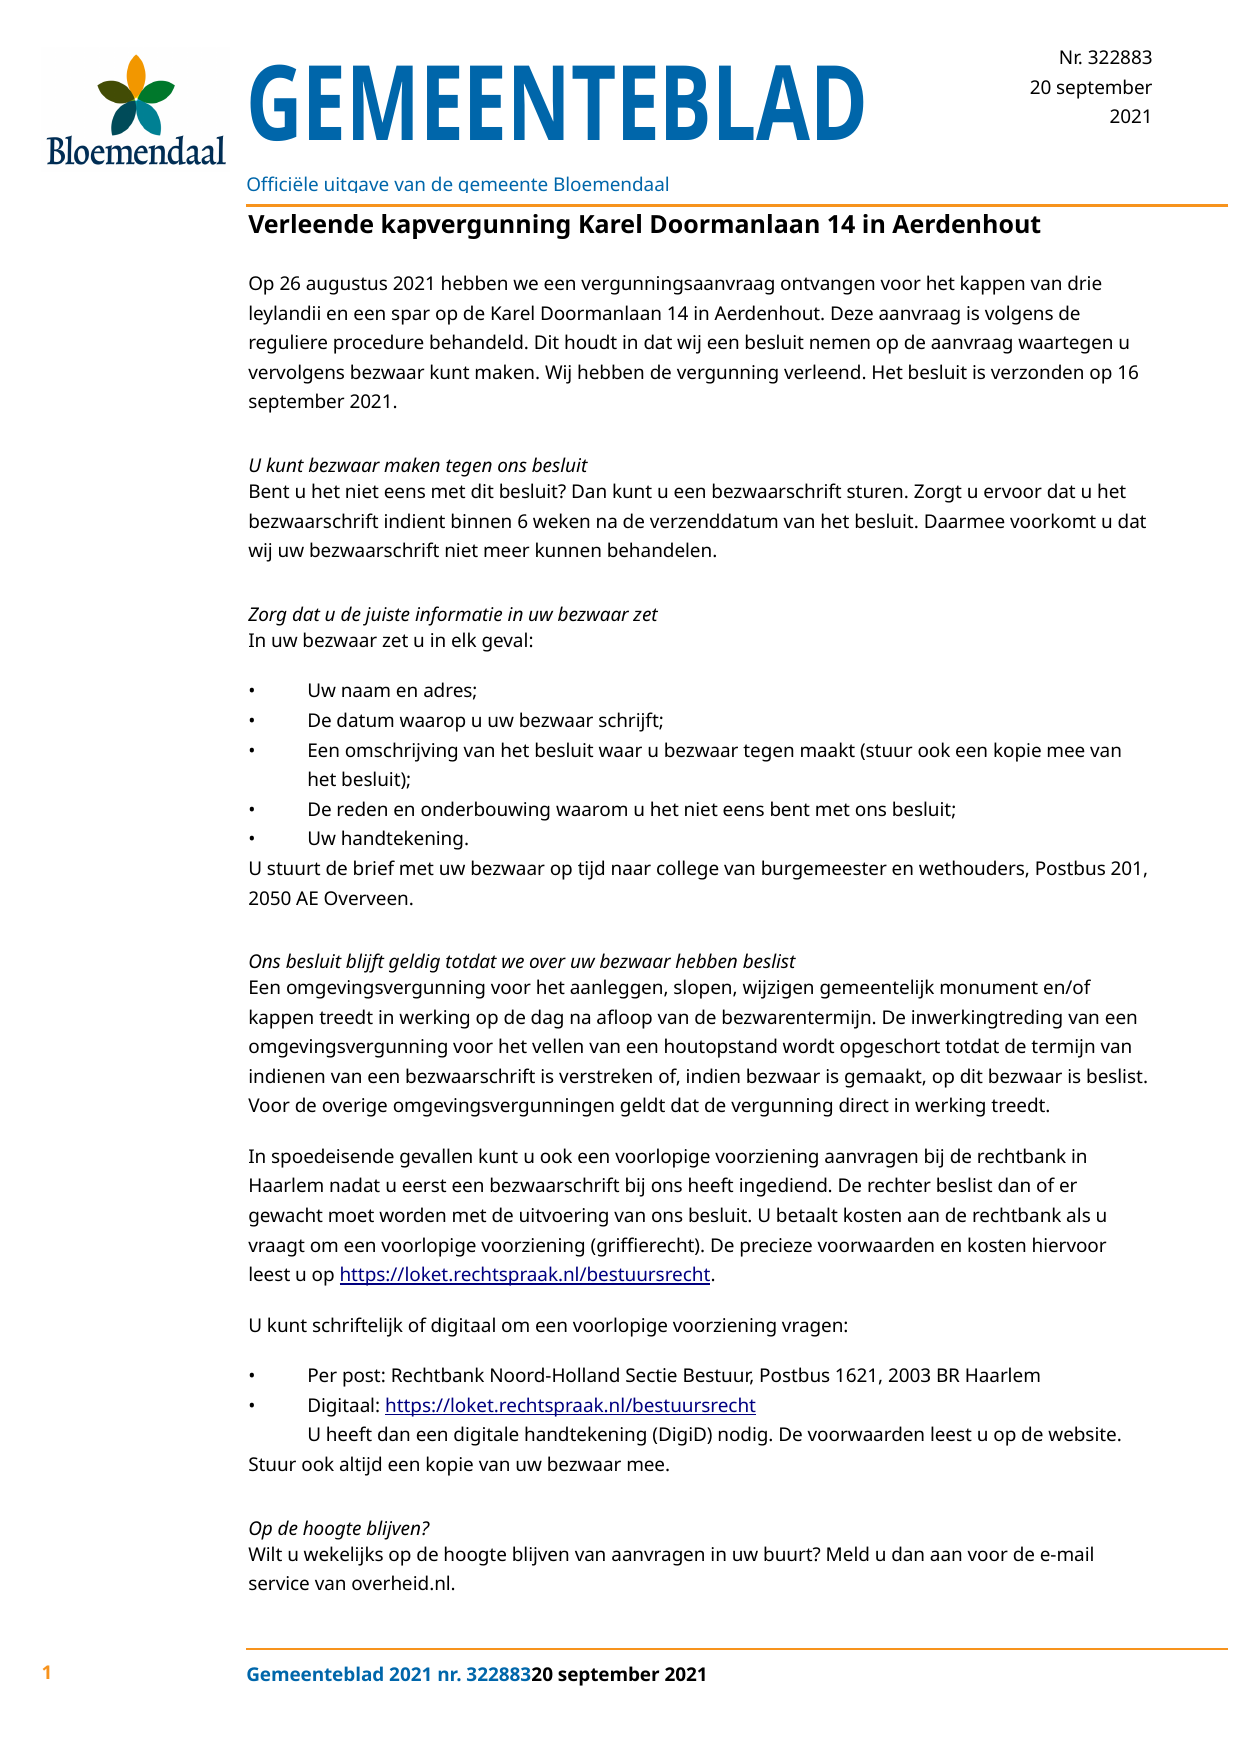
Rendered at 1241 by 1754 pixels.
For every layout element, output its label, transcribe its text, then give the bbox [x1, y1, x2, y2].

list Per post: Rechtbank Noord-Holland Sectie Bestuur, Postbus 1621, 2003 BR Haarlem [248, 1362, 1152, 1388]
text Op 26 augustus 2021 hebben we een vergunningsaanvraag ontvangen voor het kappen van drie leylandii en een spar op de Karel Doormanlaan 14 in Aerdenhout. Deze aanvraag is volgens de reguliere procedure behandeld. Dit houdt in dat wij een besluit nemen op de aanvraag waartegen u vervolgens bezwaar kunt maken. Wij hebben de vergunning verleend. Het besluit is verzonden op 16 september 2021. [248, 270, 1152, 414]
text In uw bezwaar zet u in elk geval: [248, 627, 1152, 653]
text Op de hoogte blijven? [248, 1515, 1152, 1541]
list Uw naam en adres; [248, 678, 1152, 703]
text Een omgevingsvergunning voor het aanleggen, slopen, wijzigen gemeentelijk monument en/of kappen treedt in werking op de dag na afloop van de bezwarentermijn. De inwerkingtreding van een omgevingsvergunning voor het vellen van een houtopstand wordt opgeschort totdat de termijn van indienen van een bezwaarschrift is verstreken of, indien bezwaar is gemaakt, op dit bezwaar is beslist. Voor de overige omgevingsvergunningen geldt dat de vergunning direct in werking treedt. [248, 974, 1152, 1118]
text U stuurt de brief met uw bezwaar op tijd naar college van burgemeester en wethouders, Postbus 201, 2050 AE Overveen. [248, 855, 1152, 910]
text Bent u het niet eens met dit besluit? Dan kunt u een bezwaarschrift sturen. Zorgt u ervoor dat u het bezwaarschrift indient binnen 6 weken na de verzenddatum van het besluit. Daarmee voorkomt u dat wij uw bezwaarschrift niet meer kunnen behandelen. [248, 478, 1152, 563]
picture [41, 47, 231, 172]
list Een omschrijving van het besluit waar u bezwaar tegen maakt (stuur ook een kopie mee van het besluit); [248, 737, 1152, 792]
text In spoedeisende gevallen kunt u ook een voorlopige voorziening aanvragen bij de rechtbank in Haarlem nadat u eerst een bezwaarschrift bij ons heeft ingediend. De rechter beslist dan of er gewacht moet worden met de uitvoering van ons besluit. U betaalt kosten aan de rechtbank als u vraagt om een voorlopige voorziening (griffierecht). De precieze voorwaarden en kosten hiervoor leest u op https://loket.rechtspraak.nl/bestuursrecht. [248, 1143, 1152, 1287]
list U heeft dan een digitale handtekening (DigiD) nodig. De voorwaarden leest u op de website. [248, 1421, 1152, 1447]
list Uw handtekening. [248, 826, 1152, 851]
text Ons besluit blijft geldig totdat we over uw bezwaar hebben beslist [248, 949, 1152, 974]
list De datum waarop u uw bezwaar schrijft; [248, 707, 1152, 733]
text Zorg dat u de juiste informatie in uw bezwaar zet [248, 601, 1152, 627]
list De reden en onderbouwing waarom u het niet eens bent met ons besluit; [248, 796, 1152, 822]
text Wilt u wekelijks op de hoogte blijven van aanvragen in uw buurt? Meld u dan aan voor de e-mail service van overheid.nl. [248, 1541, 1152, 1596]
text Verleende kapvergunning Karel Doormanlaan 14 in Aerdenhout [248, 207, 1152, 241]
text U kunt bezwaar maken tegen ons besluit [248, 453, 1152, 478]
text Stuur ook altijd een kopie van uw bezwaar mee. [248, 1451, 1152, 1477]
text U kunt schriftelijk of digitaal om een voorlopige voorziening vragen: [248, 1312, 1152, 1338]
list Digitaal: https://loket.rechtspraak.nl/bestuursrecht [248, 1392, 1152, 1418]
